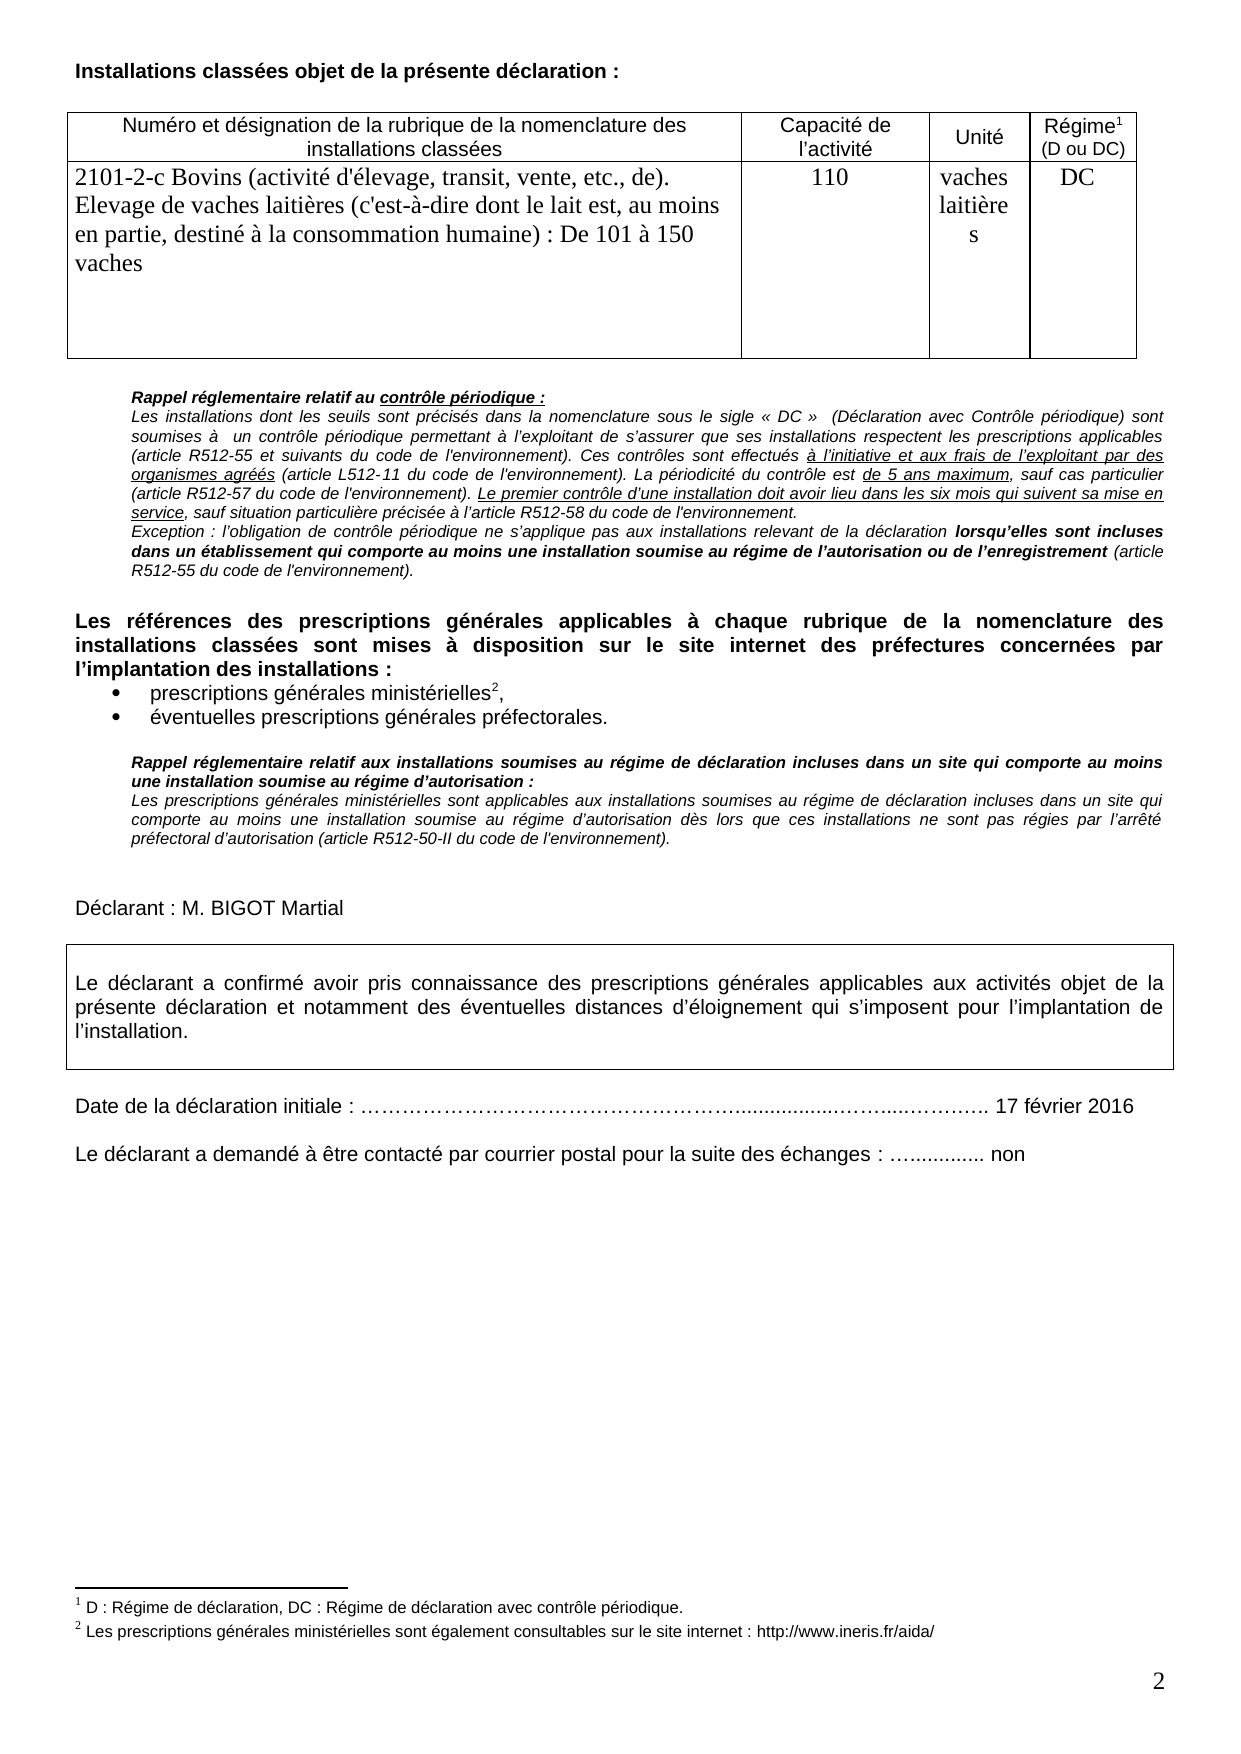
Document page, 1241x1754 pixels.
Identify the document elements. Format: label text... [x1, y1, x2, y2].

table_header Unité [930, 113, 1029, 161]
text Installations classées objet de la présente déclaration : [75, 59, 1165, 83]
table_cell 110 [742, 162, 929, 358]
text Rappel réglementaire relatif aux installations soumises au régime de déclaration incluses dans un site qui comporte au moins une installation soumise au régime d’autorisation : [131, 752, 1165, 791]
table_cell DC [1031, 162, 1136, 358]
table_cell 2101-2-c Bovins (activité d'élevage, transit, vente, etc., de). Elevage de vaches laitières (c'est-à-dire dont le lait est, au moins en partie, destiné à la consommation humaine) : De 101 à 150 vaches [68, 162, 741, 358]
text Le déclarant a confirmé avoir pris connaissance des prescriptions générales applicables aux activités objet de la présente déclaration et notamment des éventuelles distances d’éloignement qui s’imposent pour l’implantation de l’installation. [75, 971, 1165, 1043]
table_cell vaches laitières [930, 162, 1029, 358]
text Les références des prescriptions générales applicables à chaque rubrique de la nomenclature des installations classées sont mises à disposition sur le site internet des préfectures concernées par l’implantation des installations : [75, 608, 1165, 680]
text Les prescriptions générales ministérielles sont applicables aux installations soumises au régime de déclaration incluses dans un site qui comporte au moins une installation soumise au régime d’autorisation dès lors que ces installations ne sont pas régies par l’arrêté préfectoral d’autorisation (article R512-50-II du code de l'environnement). [131, 791, 1165, 848]
text Date de la déclaration initiale : ………………………………………………..................…….....…….….. 17 février 2016 [75, 1094, 1165, 1118]
text Rappel réglementaire relatif au contrôle périodique : [131, 388, 1165, 407]
text Les installations dont les seuils sont précisés dans la nomenclature sous le sigle « DC » (Déclaration avec Contrôle périodique) sont soumises à un contrôle périodique permettant à l’exploitant de s’assurer que ses installations respectent les prescriptions applicables (article R512-55 et suivants du code de l'environnement). Ces contrôles sont effectués à l’initiative et aux frais de l’exploitant par des organismes agréés (article L512‑11 du code de l'environnement). La périodicité du contrôle est de 5 ans maximum, sauf cas particulier (article R512-57 du code de l'environnement). Le premier contrôle d’une installation doit avoir lieu dans les six mois qui suivent sa mise en service, sauf situation particulière précisée à l’article R512-58 du code de l'environnement. [131, 407, 1165, 522]
table_header Capacité de l’activité [742, 113, 929, 161]
text Déclarant : M. BIGOT Martial [75, 896, 1165, 920]
text Le déclarant a demandé à être contacté par courrier postal pour la suite des échanges : …............. non [75, 1142, 1165, 1166]
list prescriptions générales ministérielles, [112, 680, 1165, 704]
text Exception : l’obligation de contrôle périodique ne s’applique pas aux installations relevant de la déclaration lorsqu’elles sont incluses dans un établissement qui comporte au moins une installation soumise au régime de l’autorisation ou de l’enregistrement (article R512-55 du code de l'environnement). [131, 522, 1165, 580]
list Les prescriptions générales ministérielles sont également consultables sur le site internet : http://www.ineris.fr/aida/ [75, 1618, 1165, 1642]
list éventuelles prescriptions générales préfectorales. [112, 704, 1165, 728]
table_header Numéro et désignation de la rubrique de la nomenclature des installations classées [68, 113, 741, 161]
table_header Régime (D ou DC) [1031, 113, 1136, 161]
